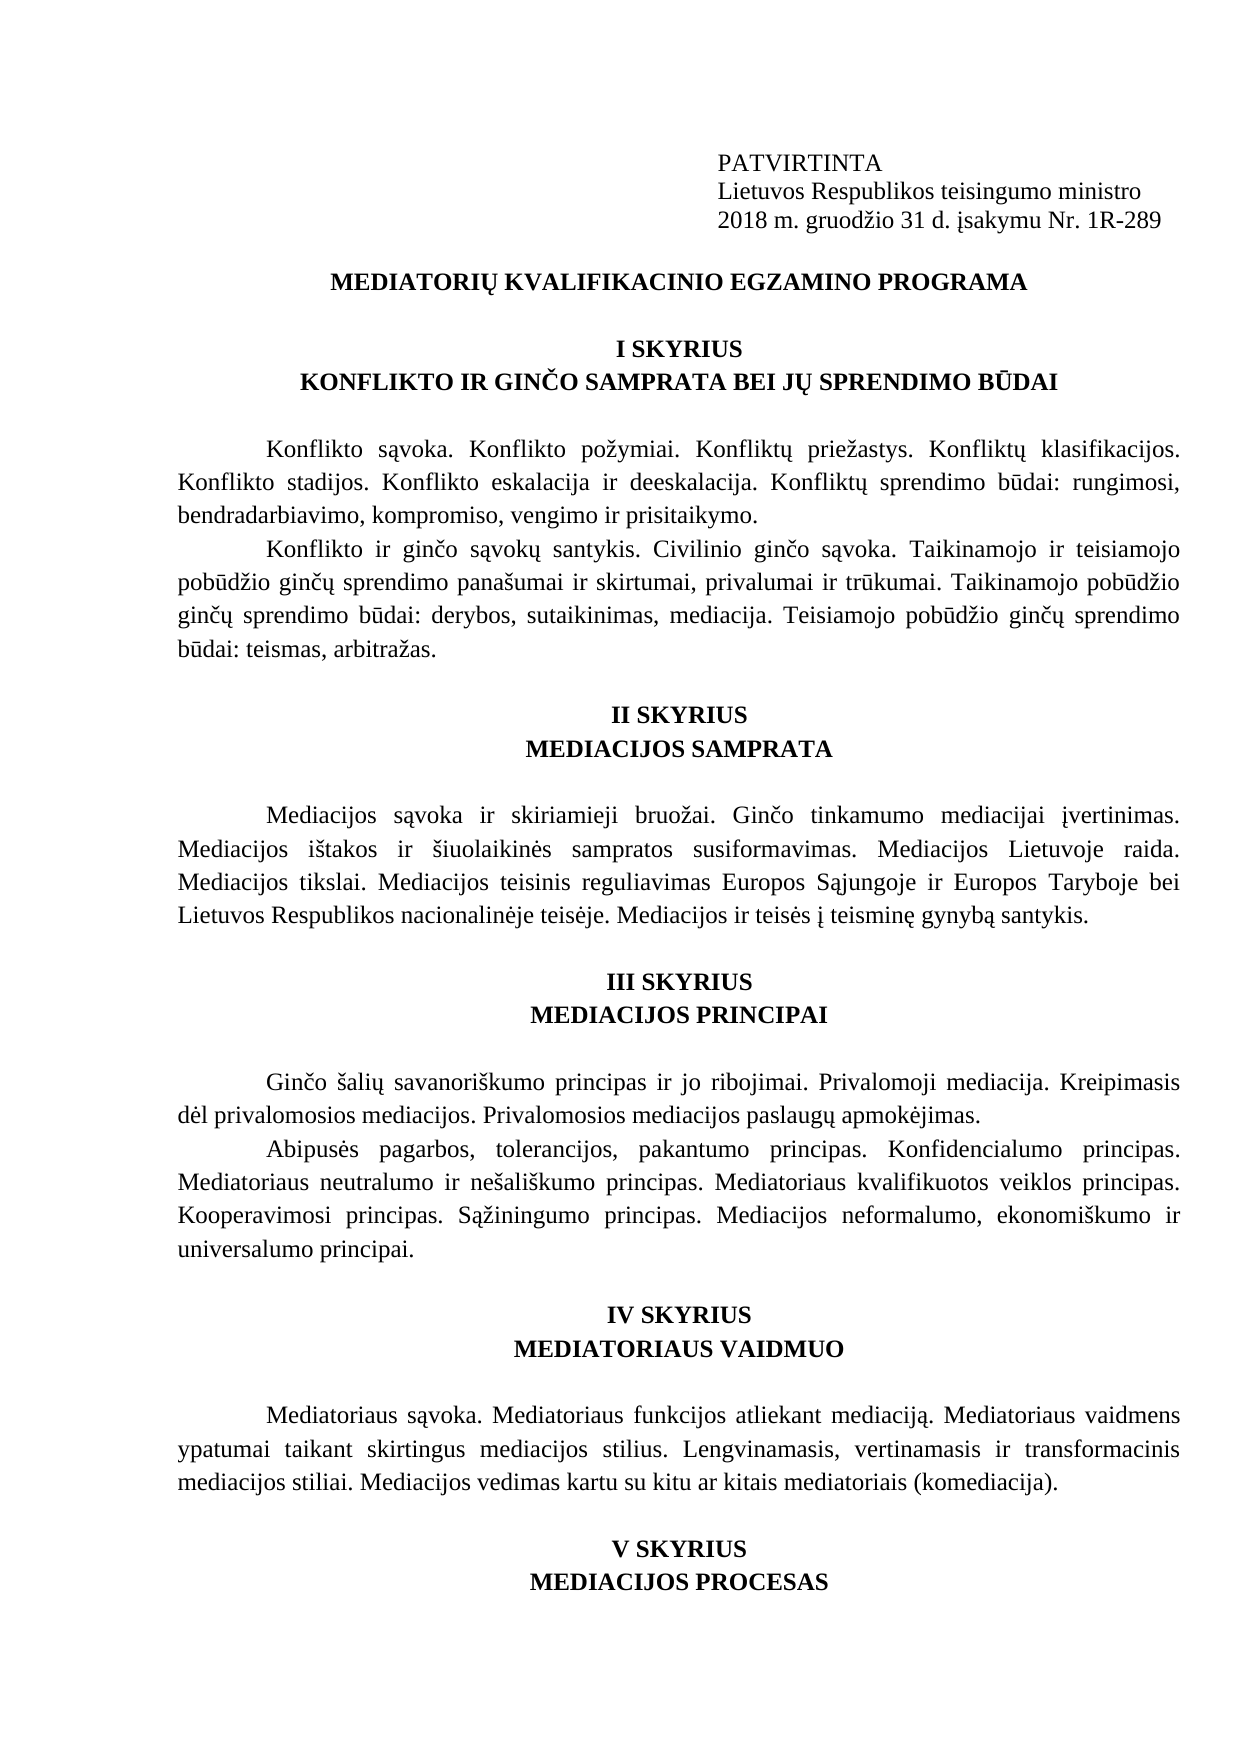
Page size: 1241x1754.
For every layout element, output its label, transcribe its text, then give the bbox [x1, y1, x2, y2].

text PATVIRTINTA [717, 148, 1181, 176]
text Mediacijos sąvoka ir skiriamieji bruožai. Ginčo tinkamumo mediacijai įvertinimas. Mediacijos ištakos ir šiuolaikinės sampratos susiformavimas. Mediacijos Lietuvoje raida. Mediacijos tikslai. Mediacijos teisinis reguliavimas Europos Sąjungoje ir Europos Taryboje bei Lietuvos Respublikos nacionalinėje teisėje. Mediacijos ir teisės į teisminę gynybą santykis. [177, 796, 1181, 929]
text KONFLIKTO IR GINČO SAMPRATA BEI JŲ SPRENDIMO BŪDAI [177, 363, 1181, 396]
text MEDIATORIAUS VAIDMUO [177, 1329, 1181, 1363]
text V SKYRIUS [177, 1529, 1181, 1563]
text MEDIACIJOS PRINCIPAI [177, 996, 1181, 1029]
text Mediatoriaus sąvoka. Mediatoriaus funkcijos atliekant mediaciją. Mediatoriaus vaidmens ypatumai taikant skirtingus mediacijos stilius. Lengvinamasis, vertinamasis ir transformacinis mediacijos stiliai. Mediacijos vedimas kartu su kitu ar kitais mediatoriais (komediacija). [177, 1396, 1181, 1496]
text Konflikto ir ginčo sąvokų santykis. Civilinio ginčo sąvoka. Taikinamojo ir teisiamojo pobūdžio ginčų sprendimo panašumai ir skirtumai, privalumai ir trūkumai. Taikinamojo pobūdžio ginčų sprendimo būdai: derybos, sutaikinimas, mediacija. Teisiamojo pobūdžio ginčų sprendimo būdai: teismas, arbitražas. [177, 529, 1181, 663]
text Abipusės pagarbos, tolerancijos, pakantumo principas. Konfidencialumo principas. Mediatoriaus neutralumo ir nešališkumo principas. Mediatoriaus kvalifikuotos veiklos principas. Kooperavimosi principas. Sąžiningumo principas. Mediacijos neformalumo, ekonomiškumo ir universalumo principai. [177, 1129, 1181, 1263]
text MEDIACIJOS PROCESAS [177, 1563, 1181, 1596]
text Konflikto sąvoka. Konflikto požymiai. Konfliktų priežastys. Konfliktų klasifikacijos. Konflikto stadijos. Konflikto eskalacija ir deeskalacija. Konfliktų sprendimo būdai: rungimosi, bendradarbiavimo, kompromiso, vengimo ir prisitaikymo. [177, 429, 1181, 529]
text Lietuvos Respublikos teisingumo ministro [717, 176, 1181, 205]
text 2018 m. gruodžio 31 d. įsakymu Nr. 1R-289 [717, 205, 1181, 234]
text I sKYRIUS [177, 329, 1181, 363]
text II SKYRIUS [177, 696, 1181, 729]
text Ginčo šalių savanoriškumo principas ir jo ribojimai. Privalomoji mediacija. Kreipimasis dėl privalomosios mediacijos. Privalomosios mediacijos paslaugų apmokėjimas. [177, 1063, 1181, 1129]
text III SKYRIUS [177, 963, 1181, 996]
text MEDIATORIŲ KVALIFIKACINIO EGZAMINO PROGRAMA [177, 263, 1181, 296]
text MEDIACIJOS SAMPRATA [177, 729, 1181, 763]
text IV SKYRIUS [177, 1296, 1181, 1329]
